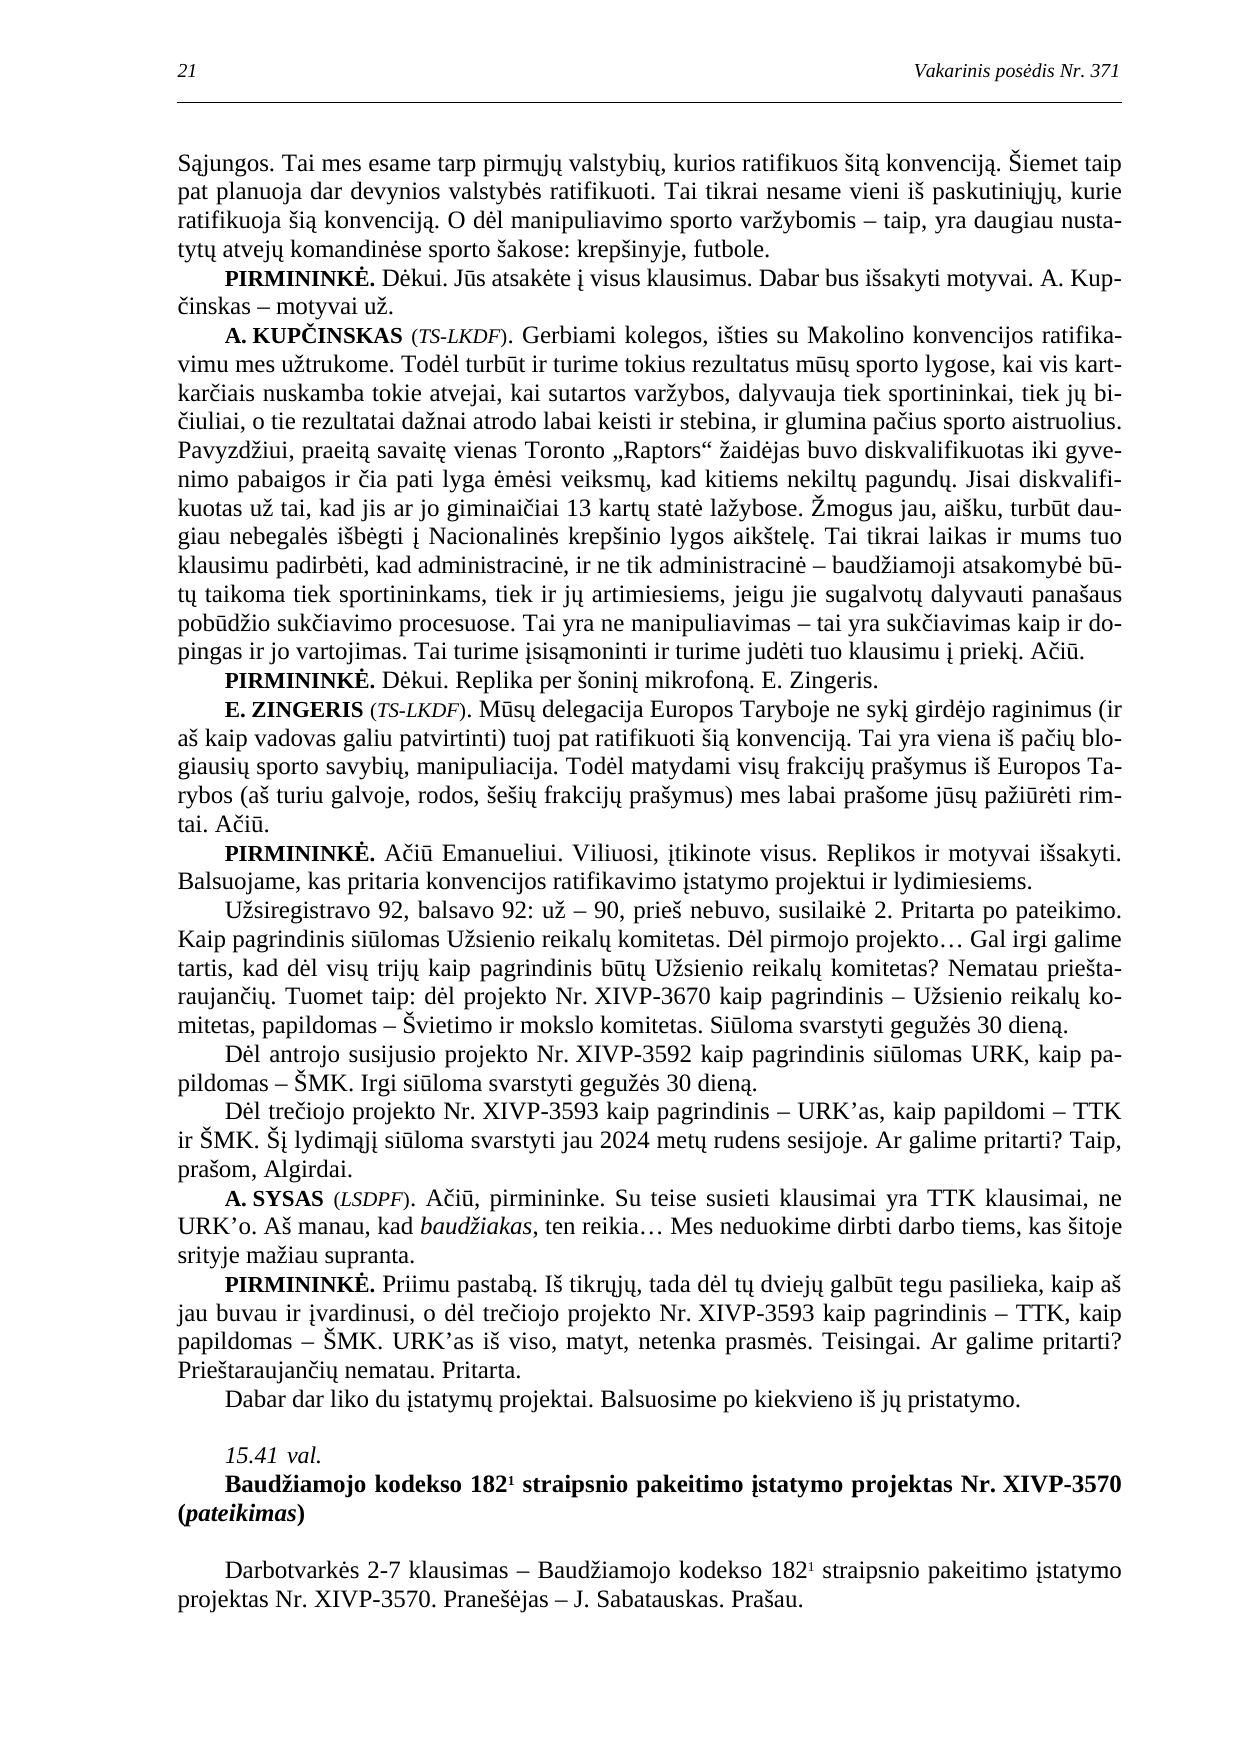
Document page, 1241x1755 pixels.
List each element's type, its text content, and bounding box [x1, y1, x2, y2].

text E. ZINGERIS (TS-LKDF). Mū­sų de­le­ga­ci­ja Eu­ro­pos Ta­ry­bo­je ne sy­kį gir­dė­jo ra­gi­ni­mus (ir aš kaip va­do­vas ga­liu pa­tvir­tin­ti) tuoj pat ra­ti­fi­kuo­ti šią kon­ven­ci­ją. Tai yra vie­na iš pa­čių blo­giau­sių spor­to sa­vy­bių, ma­ni­pu­lia­ci­ja. To­dėl ma­ty­da­mi vi­sų frak­ci­jų pra­šy­mus iš Eu­ro­pos Ta­ry­bos (aš tu­riu gal­vo­je, ro­dos, še­šių frak­ci­jų pra­šy­mus) mes la­bai pra­šo­me jū­sų pa­žiū­rė­ti rim­tai. Ačiū. [177, 694, 1122, 838]
text Da­bar dar li­ko du įsta­ty­mų pro­jek­tai. Bal­suo­si­me po kiek­vie­no iš jų pri­sta­ty­mo. [177, 1384, 1122, 1413]
text PIRMININKĖ. Dė­kui. Re­pli­ka per šo­ni­nį mik­ro­fo­ną. E. Zin­ge­ris. [177, 665, 1122, 694]
text Dėl tre­čio­jo pro­jek­to Nr. XIVP-3593 kaip pa­grin­di­nis – URKʼas, kaip pa­pil­do­mi – TTK ir ŠMK. Šį ly­di­mą­jį siū­lo­ma svars­ty­ti jau 2024 me­tų ru­dens se­si­jo­je. Ar ga­li­me pri­tar­ti? Taip, pra­šom, Al­gir­dai. [177, 1096, 1122, 1183]
text Bau­džia­mo­jo ko­dek­so 1821 straips­nio pa­kei­ti­mo įsta­ty­mo pro­jek­tas Nr. XIVP-3570 (pa­tei­ki­mas) [177, 1469, 1122, 1527]
text Dar­bo­tvarkės 2-7 klau­si­mas – Bau­džia­mo­jo ko­dek­so 1821 straips­nio pa­kei­ti­mo įsta­ty­mo pro­jek­tas Nr. XIVP-3570. Pra­ne­šė­jas – J. Sa­ba­taus­kas. Pra­šau. [177, 1555, 1122, 1613]
text Už­si­re­gist­ra­vo 92, bal­sa­vo 92: už – 90, prieš ne­bu­vo, su­si­lai­kė 2. Pri­tar­ta po pa­tei­ki­mo. Kaip pa­grin­di­nis siū­lo­mas Už­sie­nio rei­ka­lų ko­mi­te­tas. Dėl pir­mo­jo pro­jek­to… Gal ir­gi ga­li­me tar­tis, kad dėl vi­sų tri­jų kaip pa­grin­di­nis bū­tų Už­sie­nio rei­ka­lų ko­mi­te­tas? Ne­ma­tau prieš­ta­rau­jan­čių. Tuo­met taip: dėl pro­jek­to Nr. XIVP-3670 kaip pa­grin­di­nis – Už­sie­nio rei­ka­lų ko­mi­te­tas, pa­pil­do­mas – Švie­ti­mo ir moks­lo ko­mi­te­tas. Siū­lo­ma svars­ty­ti ge­gu­žės 30 die­ną. [177, 895, 1122, 1039]
text A. SYSAS (LSDPF). Ačiū, pir­mi­nin­ke. Su tei­se su­sie­ti klau­si­mai yra TTK klau­si­mai, ne URKʼo. Aš ma­nau, kad bau­džia­kas, ten rei­kia… Mes ne­duo­ki­me dirb­ti dar­bo tiems, kas ši­to­je sri­ty­je ma­žiau su­pran­ta. [177, 1183, 1122, 1269]
text PIRMININKĖ. Ačiū Ema­nu­e­liui. Vi­liuo­si, įti­ki­no­te vi­sus. Re­pli­kos ir mo­ty­vai iš­sa­ky­ti. Bal­suo­ja­me, kas pri­ta­ria kon­ven­ci­jos ra­ti­fi­ka­vi­mo įsta­ty­mo pro­jek­tui ir ly­di­mie­siems. [177, 838, 1122, 895]
text PIRMININKĖ. Dė­kui. Jūs at­sa­kė­te į vi­sus klau­si­mus. Da­bar bus iš­sa­ky­ti mo­ty­vai. A. Kup­čins­kas – mo­ty­vai už. [177, 263, 1122, 320]
text Są­jun­gos. Tai mes esa­me tarp pir­mų­jų vals­ty­bių, ku­rios ra­ti­fi­kuos ši­tą kon­ven­ci­ją. Šie­met taip pat pla­nuo­ja dar de­vy­nios vals­ty­bės ra­ti­fi­kuo­ti. Tai tik­rai ne­sa­me vie­ni iš pas­ku­ti­nių­jų, ku­rie ra­ti­fi­kuo­ja šią kon­ven­ci­ją. O dėl ma­ni­pu­lia­vi­mo spor­to var­žy­bo­mis – taip, yra dau­giau nu­sta­ty­tų at­ve­jų ko­man­di­nė­se spor­to ša­ko­se: krep­ši­ny­je, fut­bo­le. [177, 148, 1122, 263]
text Dėl ant­ro­jo su­si­ju­sio pro­jek­to Nr. XIVP-3592 kaip pa­grin­di­nis siū­lo­mas URK, kaip pa­pil­do­mas – ŠMK. Ir­gi siū­lo­ma svars­ty­ti ge­gu­žės 30 die­ną. [177, 1039, 1122, 1096]
text PIRMININKĖ. Pri­imu pa­sta­bą. Iš tik­rų­jų, ta­da dėl tų dvie­jų gal­būt te­gu pa­si­lie­ka, kaip aš jau bu­vau ir įvar­di­nu­si, o dėl tre­čio­jo pro­jek­to Nr. XIVP-3593 kaip pa­grin­di­nis – TTK, kaip pa­pil­do­mas – ŠMK. URKʼas iš vi­so, ma­tyt, ne­ten­ka pras­mės. Tei­sin­gai. Ar ga­li­me pri­tar­ti? Prieš­ta­rau­jan­čių ne­ma­tau. Pri­tar­ta. [177, 1269, 1122, 1384]
text A. KUPČINSKAS (TS-LKDF). Ger­bia­mi ko­le­gos, iš­ties su Ma­ko­li­no kon­ven­ci­jos ra­ti­fi­ka­vi­mu mes už­tru­ko­me. To­dėl tur­būt ir tu­ri­me to­kius re­zul­ta­tus mū­sų spor­to ly­go­se, kai vis kart­kar­čiais nu­skam­ba to­kie at­ve­jai, kai su­tar­tos var­žy­bos, da­ly­vau­ja tiek spor­ti­nin­kai, tiek jų bi­čiu­liai, o tie re­zul­ta­tai daž­nai at­ro­do la­bai keis­ti ir ste­bi­na, ir glu­mi­na pa­čius spor­to aist­ruo­lius. Pa­vyz­džiui, pra­ei­tą sa­vai­tę vie­nas To­ron­to „Rap­tors“ žai­dė­jas bu­vo dis­kva­li­fi­kuo­tas iki gy­ve­ni­mo pa­bai­gos ir čia pa­ti ly­ga ėmė­si veiks­mų, kad ki­tiems ne­kil­tų pa­gun­dų. Ji­sai dis­kva­li­fi­kuo­tas už tai, kad jis ar jo gi­mi­nai­čiai 13 kar­tų sta­tė la­žy­bo­se. Žmo­gus jau, aiš­ku, tur­būt dau­giau ne­be­ga­lės iš­bėg­ti į Na­cio­na­li­nės krep­ši­nio ly­gos aikš­te­lę. Tai tik­rai lai­kas ir mums tuo klau­si­mu pa­dir­bė­ti, kad ad­mi­nist­ra­ci­nė, ir ne tik ad­mi­nist­ra­ci­nė – bau­džia­mo­ji at­sa­ko­my­bė bū­tų tai­ko­ma tiek spor­ti­nin­kams, tiek ir jų ar­ti­mie­siems, jei­gu jie su­gal­vo­tų da­ly­vau­ti pa­na­šaus po­bū­džio suk­čia­vi­mo pro­ce­suo­se. Tai yra ne ma­ni­pu­lia­vi­mas – tai yra suk­čia­vi­mas kaip ir do­pin­gas ir jo var­to­ji­mas. Tai tu­ri­me įsi­są­mo­nin­ti ir tu­ri­me ju­dė­ti tuo klau­si­mu į prie­kį. Ačiū. [177, 320, 1122, 665]
text 15.41 val. [224, 1441, 1122, 1469]
